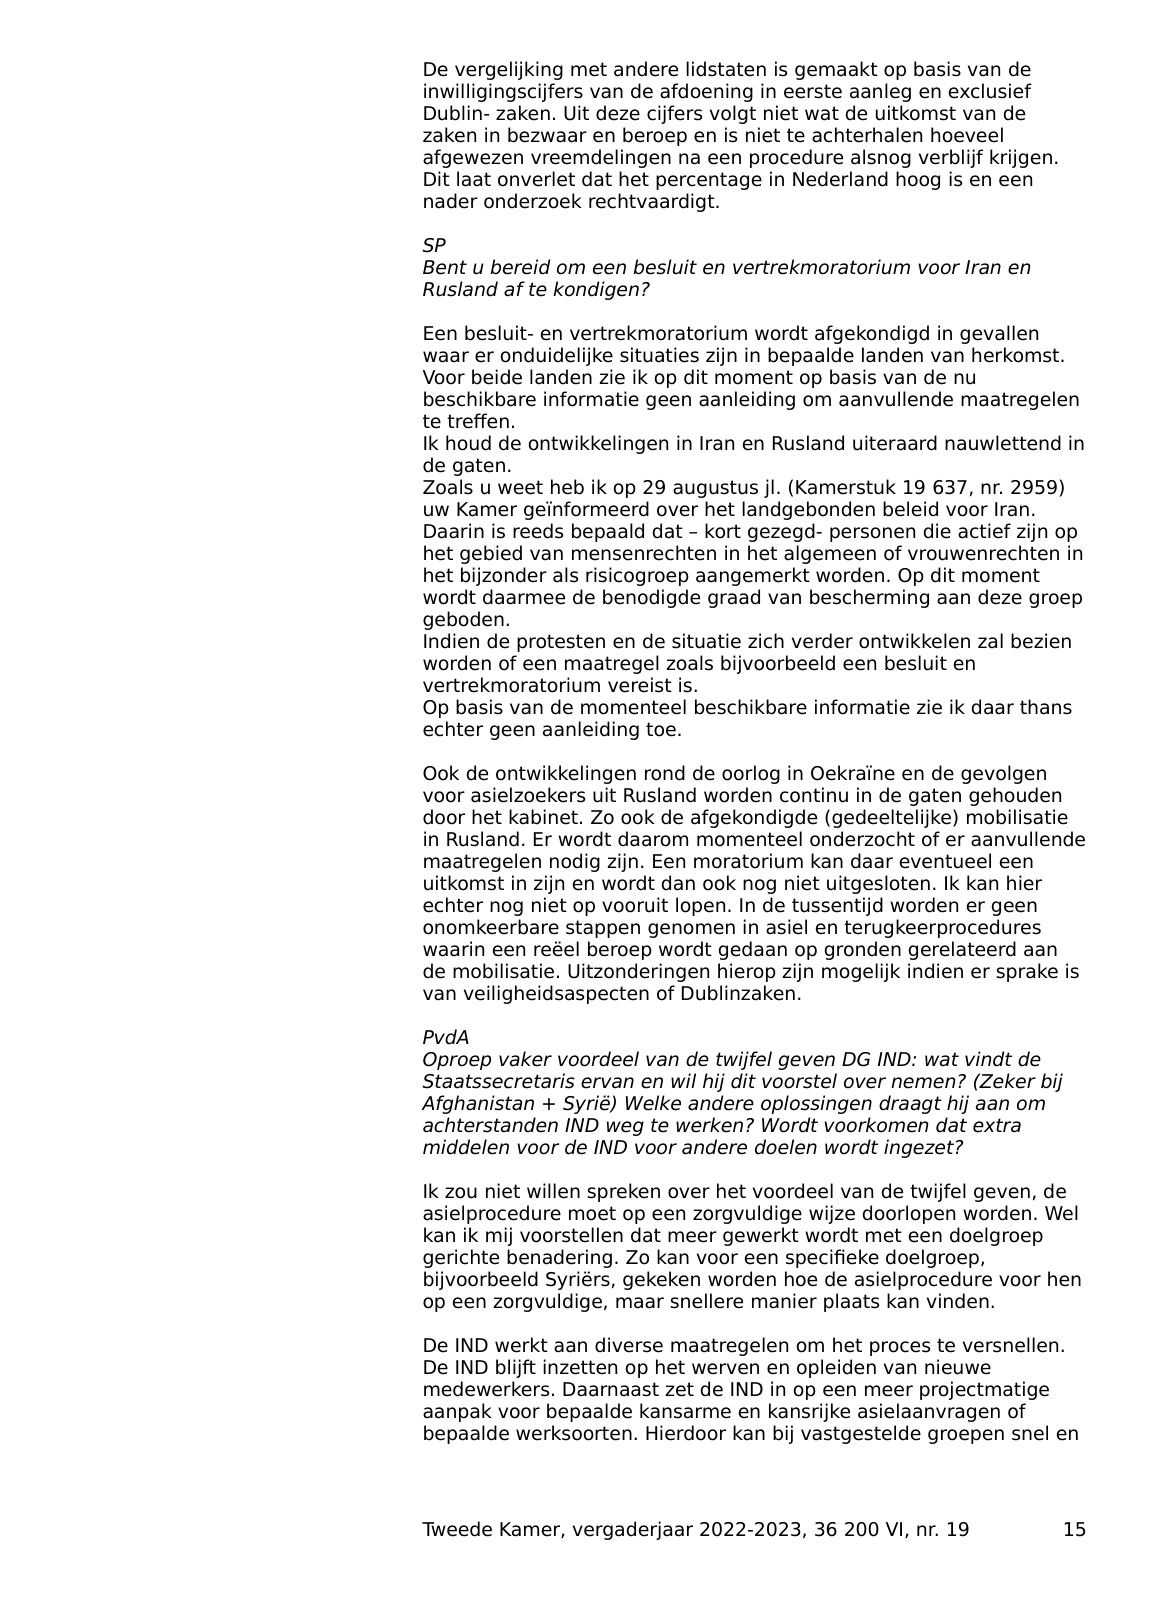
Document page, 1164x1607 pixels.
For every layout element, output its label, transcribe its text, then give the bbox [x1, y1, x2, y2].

text Ik houd de ontwikkelingen in Iran en Rusland uiteraard nauwlettend in de gaten. [422, 433, 1087, 477]
text Een besluit- en vertrekmoratorium wordt afgekondigd in gevallen waar er onduidelijke situaties zijn in bepaalde landen van herkomst. Voor beide landen zie ik op dit moment op basis van de nu beschikbare informatie geen aanleiding om aanvullende maatregelen te treffen. [422, 323, 1087, 433]
text De IND werkt aan diverse maatregelen om het proces te versnellen. De IND blijft inzetten op het werven en opleiden van nieuwe medewerkers. Daarnaast zet de IND in op een meer projectmatige aanpak voor bepaalde kansarme en kansrijke asielaanvragen of bepaalde werksoorten. Hierdoor kan bij vastgestelde groepen snel en [422, 1335, 1087, 1445]
text De vergelijking met andere lidstaten is gemaakt op basis van de inwilligingscijfers van de afdoening in eerste aanleg en exclusief Dublin- zaken. Uit deze cijfers volgt niet wat de uitkomst van de zaken in bezwaar en beroep en is niet te achterhalen hoeveel afgewezen vreemdelingen na een procedure alsnog verblijf krijgen. Dit laat onverlet dat het percentage in Nederland hoog is en een nader onderzoek rechtvaardigt. [422, 59, 1087, 213]
text Zoals u weet heb ik op 29 augustus jl. (Kamerstuk 19 637, nr. 2959) uw Kamer geïnformeerd over het landgebonden beleid voor Iran. Daarin is reeds bepaald dat – kort gezegd- personen die actief zijn op het gebied van mensenrechten in het algemeen of vrouwenrechten in het bijzonder als risicogroep aangemerkt worden. Op dit moment wordt daarmee de benodigde graad van bescherming aan deze groep geboden. [422, 477, 1087, 631]
text Indien de protesten en de situatie zich verder ontwikkelen zal bezien worden of een maatregel zoals bijvoorbeeld een besluit en vertrekmoratorium vereist is. [422, 631, 1087, 697]
text Ik zou niet willen spreken over het voordeel van de twijfel geven, de asielprocedure moet op een zorgvuldige wijze doorlopen worden. Wel kan ik mij voorstellen dat meer gewerkt wordt met een doelgroep gerichte benadering. Zo kan voor een specifieke doelgroep, bijvoorbeeld Syriërs, gekeken worden hoe de asielprocedure voor hen op een zorgvuldige, maar snellere manier plaats kan vinden. [422, 1181, 1087, 1313]
text SP [422, 235, 1087, 257]
text Op basis van de momenteel beschikbare informatie zie ik daar thans echter geen aanleiding toe. [422, 697, 1087, 741]
text Ook de ontwikkelingen rond de oorlog in Oekraïne en de gevolgen voor asielzoekers uit Rusland worden continu in de gaten gehouden door het kabinet. Zo ook de afgekondigde (gedeeltelijke) mobilisatie in Rusland. Er wordt daarom momenteel onderzocht of er aanvullende maatregelen nodig zijn. Een moratorium kan daar eventueel een uitkomst in zijn en wordt dan ook nog niet uitgesloten. Ik kan hier echter nog niet op vooruit lopen. In de tussentijd worden er geen onomkeerbare stappen genomen in asiel en terugkeerprocedures waarin een reëel beroep wordt gedaan op gronden gerelateerd aan de mobilisatie. Uitzonderingen hierop zijn mogelijk indien er sprake is van veiligheidsaspecten of Dublinzaken. [422, 763, 1087, 1005]
text Oproep vaker voordeel van de twijfel geven DG IND: wat vindt de Staatssecretaris ervan en wil hij dit voorstel over nemen? (Zeker bij Afghanistan + Syrië) Welke andere oplossingen draagt hij aan om achterstanden IND weg te werken? Wordt voorkomen dat extra middelen voor de IND voor andere doelen wordt ingezet? [422, 1049, 1087, 1159]
text Bent u bereid om een besluit en vertrekmoratorium voor Iran en Rusland af te kondigen? [422, 257, 1087, 301]
text PvdA [422, 1027, 1087, 1049]
